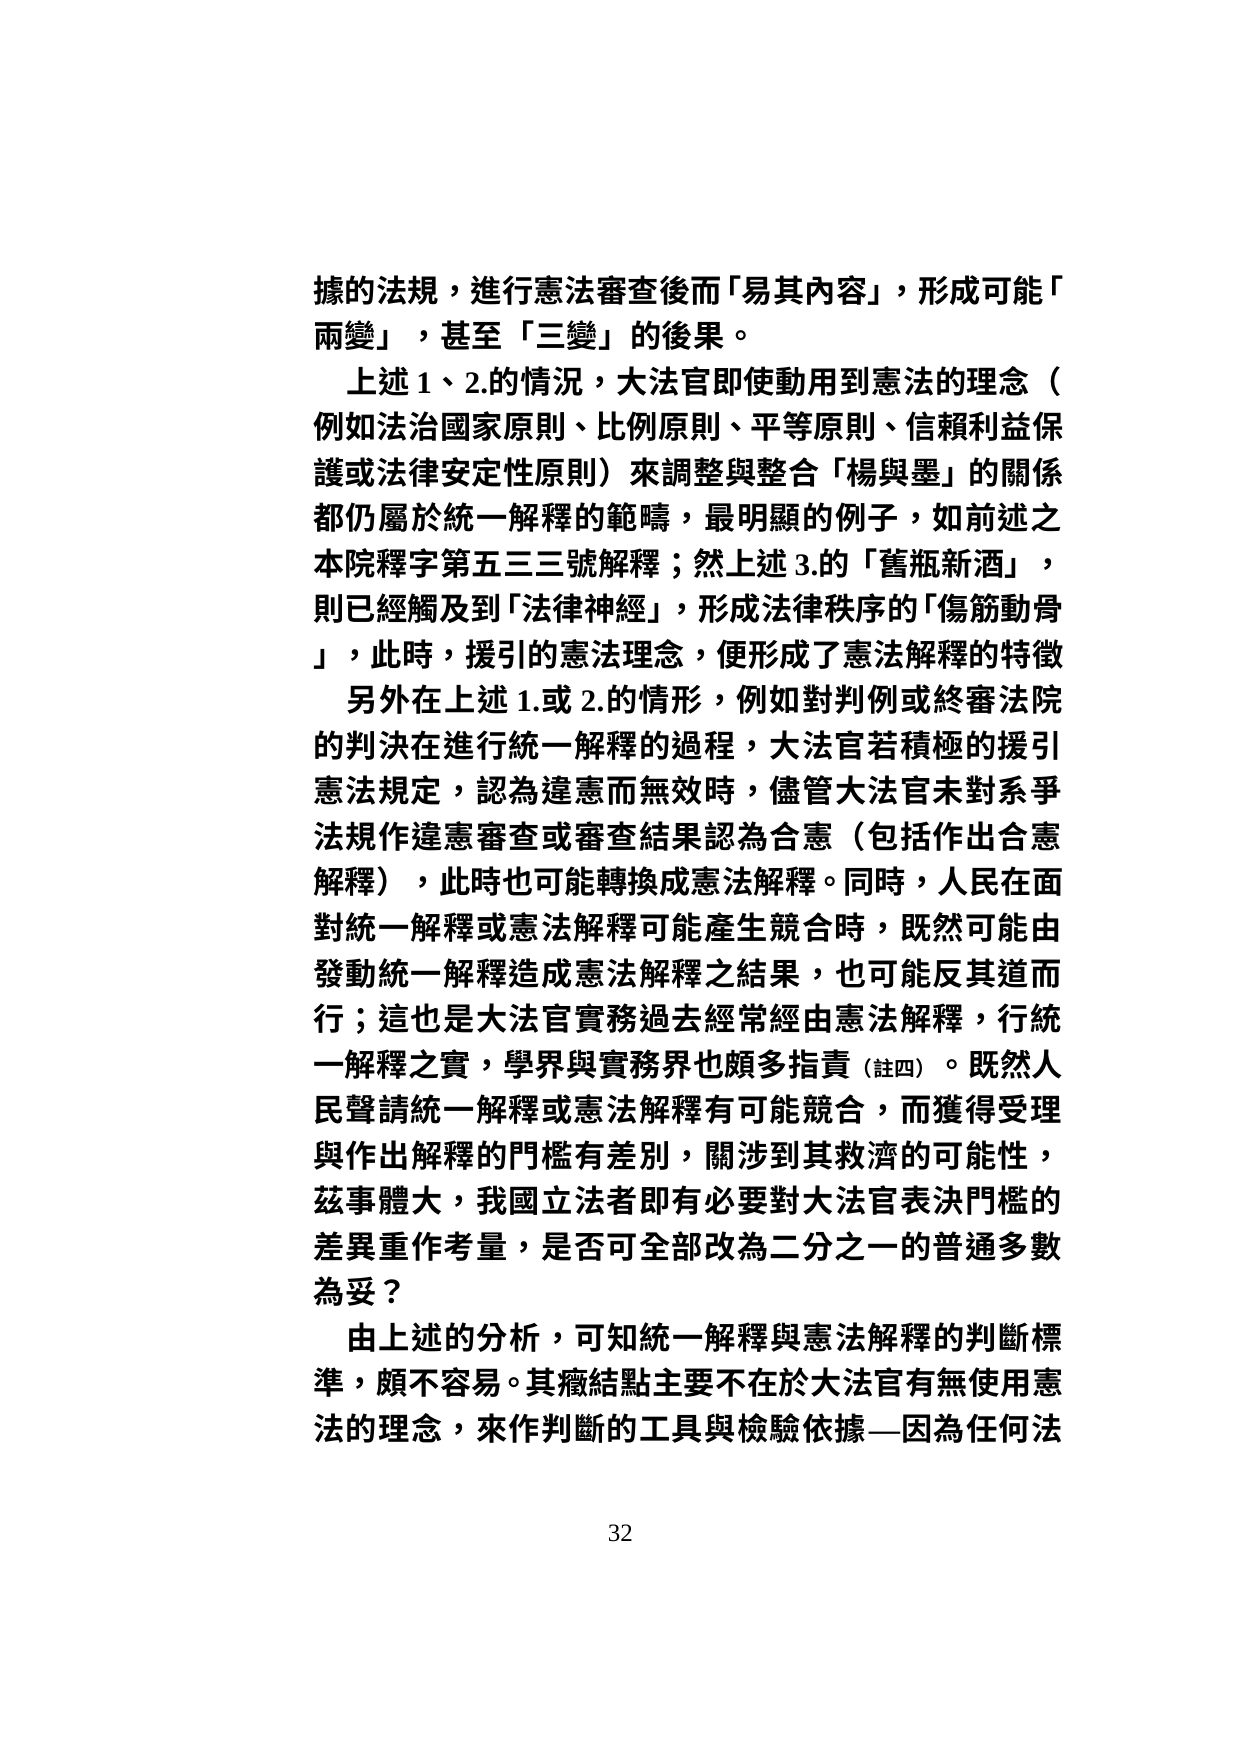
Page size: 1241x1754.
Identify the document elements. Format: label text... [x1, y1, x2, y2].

text 由上述的分析，可知統一解釋與憲法解釋的判斷標準，頗不容易。其癥結點主要不在於大法官有無使用憲法的理念，來作判斷的工具與檢驗依據—因為任何法 [313, 1313, 1063, 1449]
text 另外在上述1.或2.的情形，例如對判例或終審法院的判決在進行統一解釋的過程，大法官若積極的援引憲法規定，認為違憲而無效時，儘管大法官未對系爭法規作違憲審查或審查結果認為合憲（包括作出合憲解釋），此時也可能轉換成憲法解釋。同時，人民在面對統一解釋或憲法解釋可能產生競合時，既然可能由發動統一解釋造成憲法解釋之結果，也可能反其道而行；這也是大法官實務過去經常經由憲法解釋，行統一解釋之實，學界與實務界也頗多指責（註四）。既然人民聲請統一解釋或憲法解釋有可能競合，而獲得受理與作出解釋的門檻有差別，關涉到其救濟的可能性，茲事體大，我國立法者即有必要對大法官表決門檻的差異重作考量，是否可全部改為二分之一的普通多數為妥？ [313, 676, 1063, 1313]
text 上述1、2.的情況，大法官即使動用到憲法的理念（例如法治國家原則、比例原則、平等原則、信賴利益保護或法律安定性原則）來調整與整合「楊與墨」的關係，都仍屬於統一解釋的範疇，最明顯的例子，如前述之本院釋字第五三三號解釋；然上述3.的「舊瓶新酒」，則已經觸及到「法律神經」，形成法律秩序的「傷筋動骨」，此時，援引的憲法理念，便形成了憲法解釋的特徵。 [313, 357, 1063, 676]
text 據的法規，進行憲法審查後而「易其內容」，形成可能「兩變」，甚至「三變」的後果。 [313, 266, 1063, 357]
